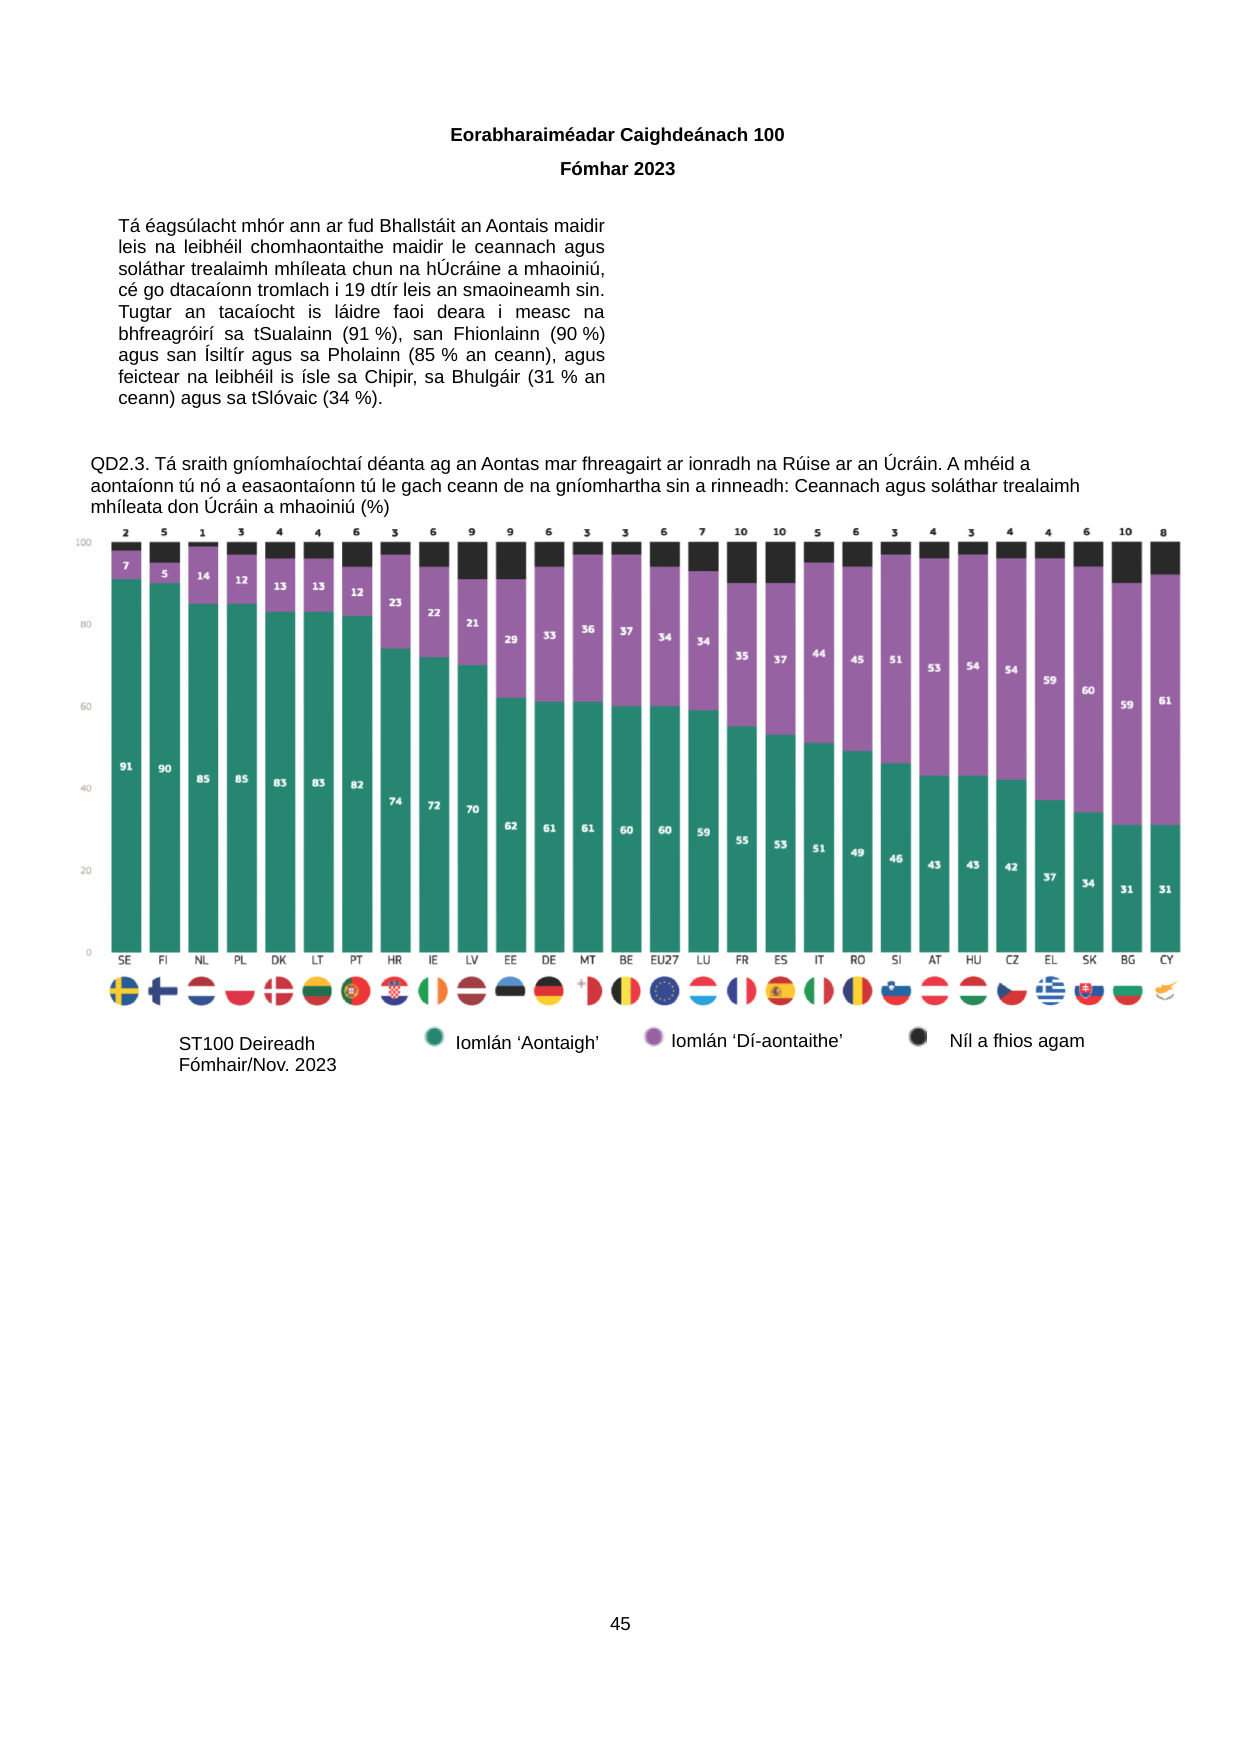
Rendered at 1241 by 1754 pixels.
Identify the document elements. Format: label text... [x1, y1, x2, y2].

text Tá éagsúlacht mhór ann ar fud Bhallstáit an Aontais maidir leis na leibhéil chomhaontaithe maidir le ceannach agus soláthar trealaimh mhíleata chun na hÚcráine a mhaoiniú, cé go dtacaíonn tromlach i 19 dtír leis an smaoineamh sin. Tugtar an tacaíocht is láidre faoi deara i measc na bhfreagróirí sa tSualainn (91 %), san Fhionlainn (90 %) agus san Ísiltír agus sa Pholainn (85 % an ceann), agus feictear na leibhéil is ísle sa Chipir, sa Bhulgáir (31 % an ceann) agus sa tSlóvaic (34 %). [118, 214, 605, 408]
picture [67, 521, 1190, 1063]
